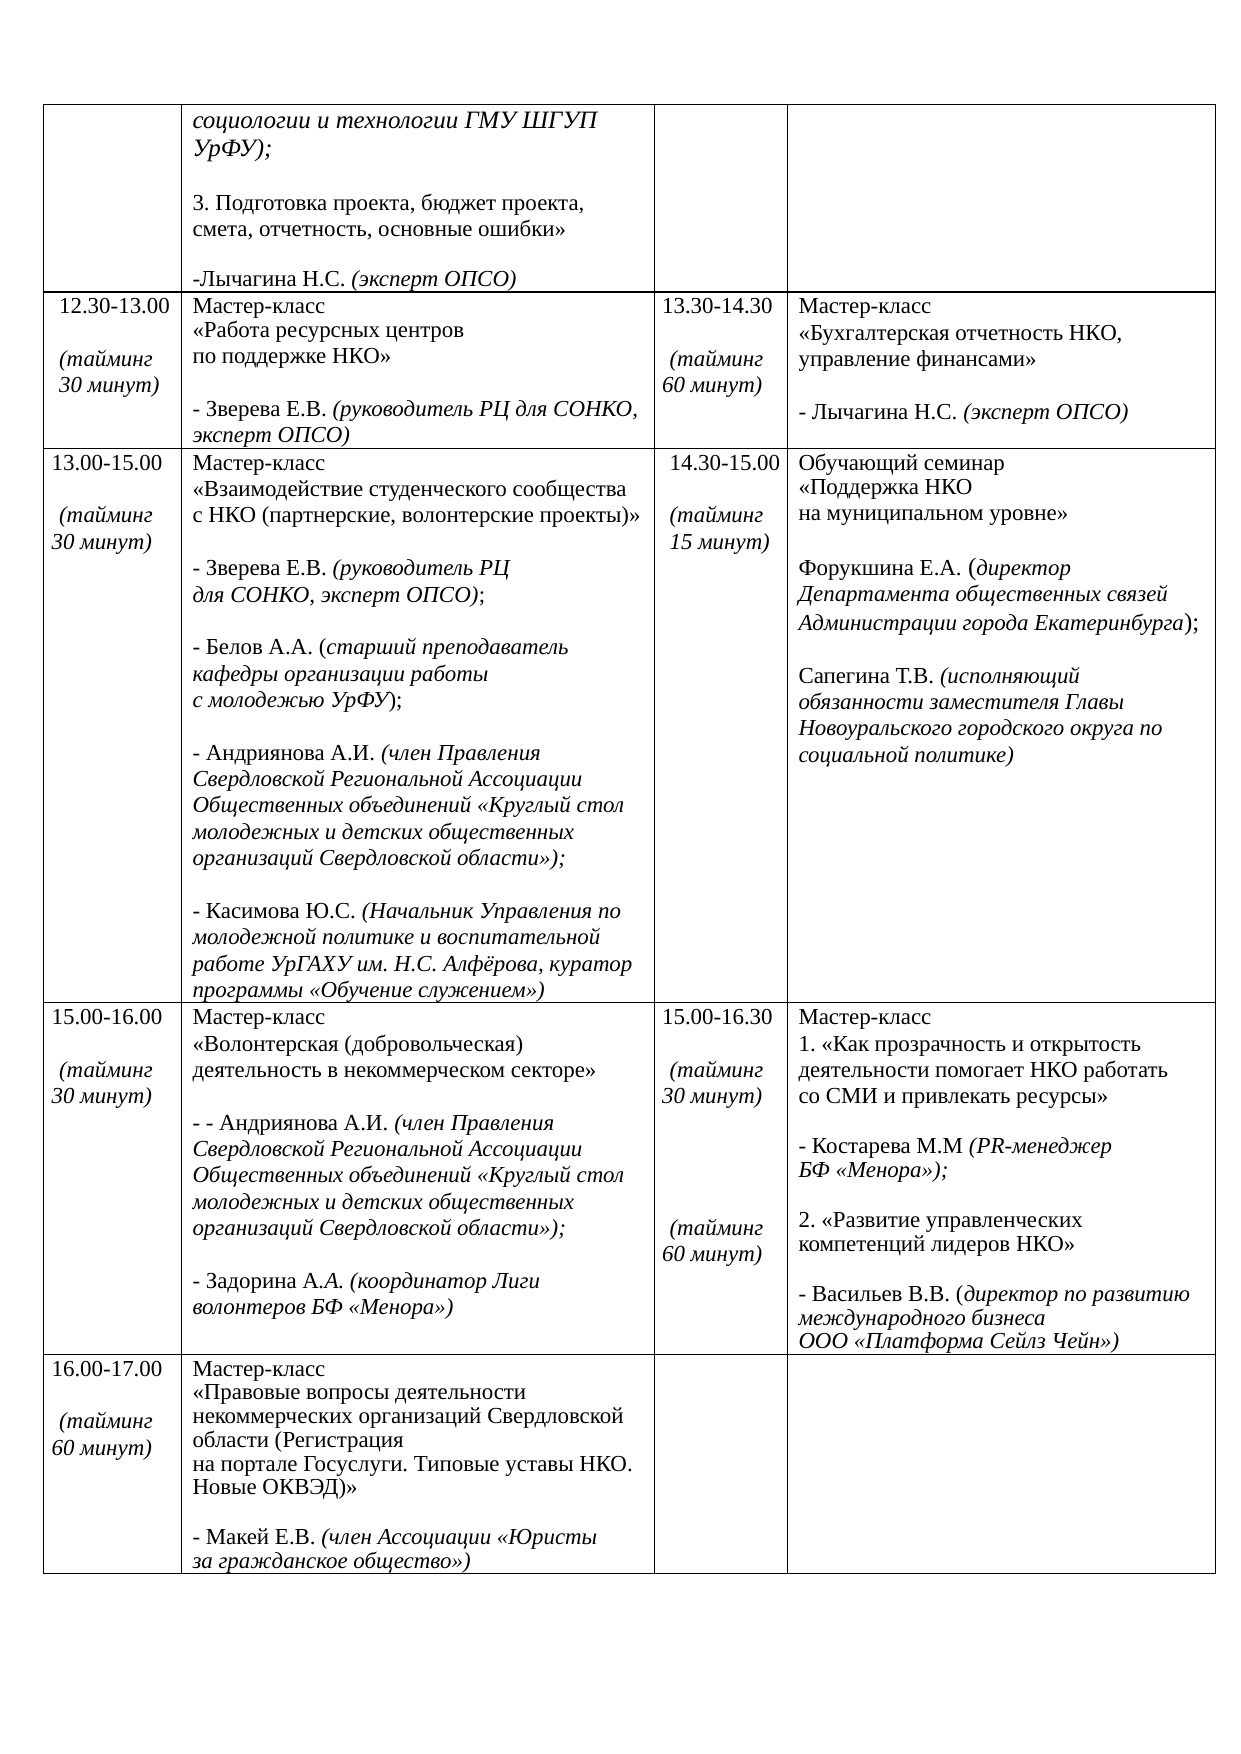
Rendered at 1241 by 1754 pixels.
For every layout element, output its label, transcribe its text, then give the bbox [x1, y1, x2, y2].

table_cell Мастер-класс «Работа ресурсных центров по поддержке НКО» - Зверева Е.В. (руководитель РЦ для СОНКО, эксперт ОПСО) [182, 293, 654, 448]
table_cell 13.00-15.00 (тайминг 30 минут) [44, 449, 181, 1002]
table_cell 13.30-14.30 (тайминг 60 минут) [655, 293, 787, 448]
table_cell 16.00-17.00 (тайминг 60 минут) [44, 1355, 181, 1573]
table_cell [44, 105, 181, 291]
table_cell [788, 1355, 1215, 1573]
table_cell Мастер-класс «Волонтерская (добровольческая) деятельность в некоммерческом секторе» - - Андриянова А.И. (член Правления Свердловской Региональной Ассоциации Общественных объединений «Круглый стол молодежных и детских общественных организаций Свердловской области»); - Задорина А.А. (координатор Лиги волонтеров БФ «Менора») [182, 1003, 654, 1353]
table_cell социологии и технологии ГМУ ШГУП УрФУ); 3. Подготовка проекта, бюджет проекта, смета, отчетность, основные ошибки» -Лычагина Н.С. (эксперт ОПСО) [182, 105, 654, 291]
table_cell [655, 105, 787, 291]
table_cell Обучающий семинар «Поддержка НКО на муниципальном уровне» Форукшина Е.А. (директор Департамента общественных связей Администрации города Екатеринбурга); Сапегина Т.В. (исполняющий обязанности заместителя Главы Новоуральского городского округа по социальной политике) [788, 449, 1215, 1002]
table_cell 15.00-16.00 (тайминг 30 минут) [44, 1003, 181, 1353]
table_cell 14.30-15.00 (тайминг 15 минут) [655, 449, 787, 1002]
table_cell 12.30-13.00 (тайминг 30 минут) [44, 293, 181, 448]
table_cell [655, 1355, 787, 1573]
table_cell Мастер-класс 1. «Как прозрачность и открытость деятельности помогает НКО работать со СМИ и привлекать ресурсы» - Костарева М.М (PR-менеджер БФ «Менора»); 2. «Развитие управленческих компетенций лидеров НКО» - Васильев В.В. (директор по развитию международного бизнеса ООО «Платформа Сейлз Чейн») [788, 1003, 1215, 1353]
table_cell Мастер-класс «Бухгалтерская отчетность НКО, управление финансами» - Лычагина Н.С. (эксперт ОПСО) [788, 293, 1215, 448]
table_cell [788, 105, 1215, 291]
table_cell Мастер-класс «Правовые вопросы деятельности некоммерческих организаций Свердловской области (Регистрация на портале Госуслуги. Типовые уставы НКО. Новые ОКВЭД)» - Макей Е.В. (член Ассоциации «Юристы за гражданское общество») [182, 1355, 654, 1573]
table_cell Мастер-класс «Взаимодействие студенческого сообщества с НКО (партнерские, волонтерские проекты)» - Зверева Е.В. (руководитель РЦ для СОНКО, эксперт ОПСО); - Белов А.А. (старший преподаватель кафедры организации работы с молодежью УрФУ); - Андриянова А.И. (член Правления Свердловской Региональной Ассоциации Общественных объединений «Круглый стол молодежных и детских общественных организаций Свердловской области»); - Касимова Ю.С. (Начальник Управления по молодежной политике и воспитательной работе УрГАХУ им. Н.С. Алфёрова, куратор программы «Обучение служением») [182, 449, 654, 1002]
table_cell 15.00-16.30 (тайминг 30 минут) (тайминг 60 минут) [655, 1003, 787, 1353]
